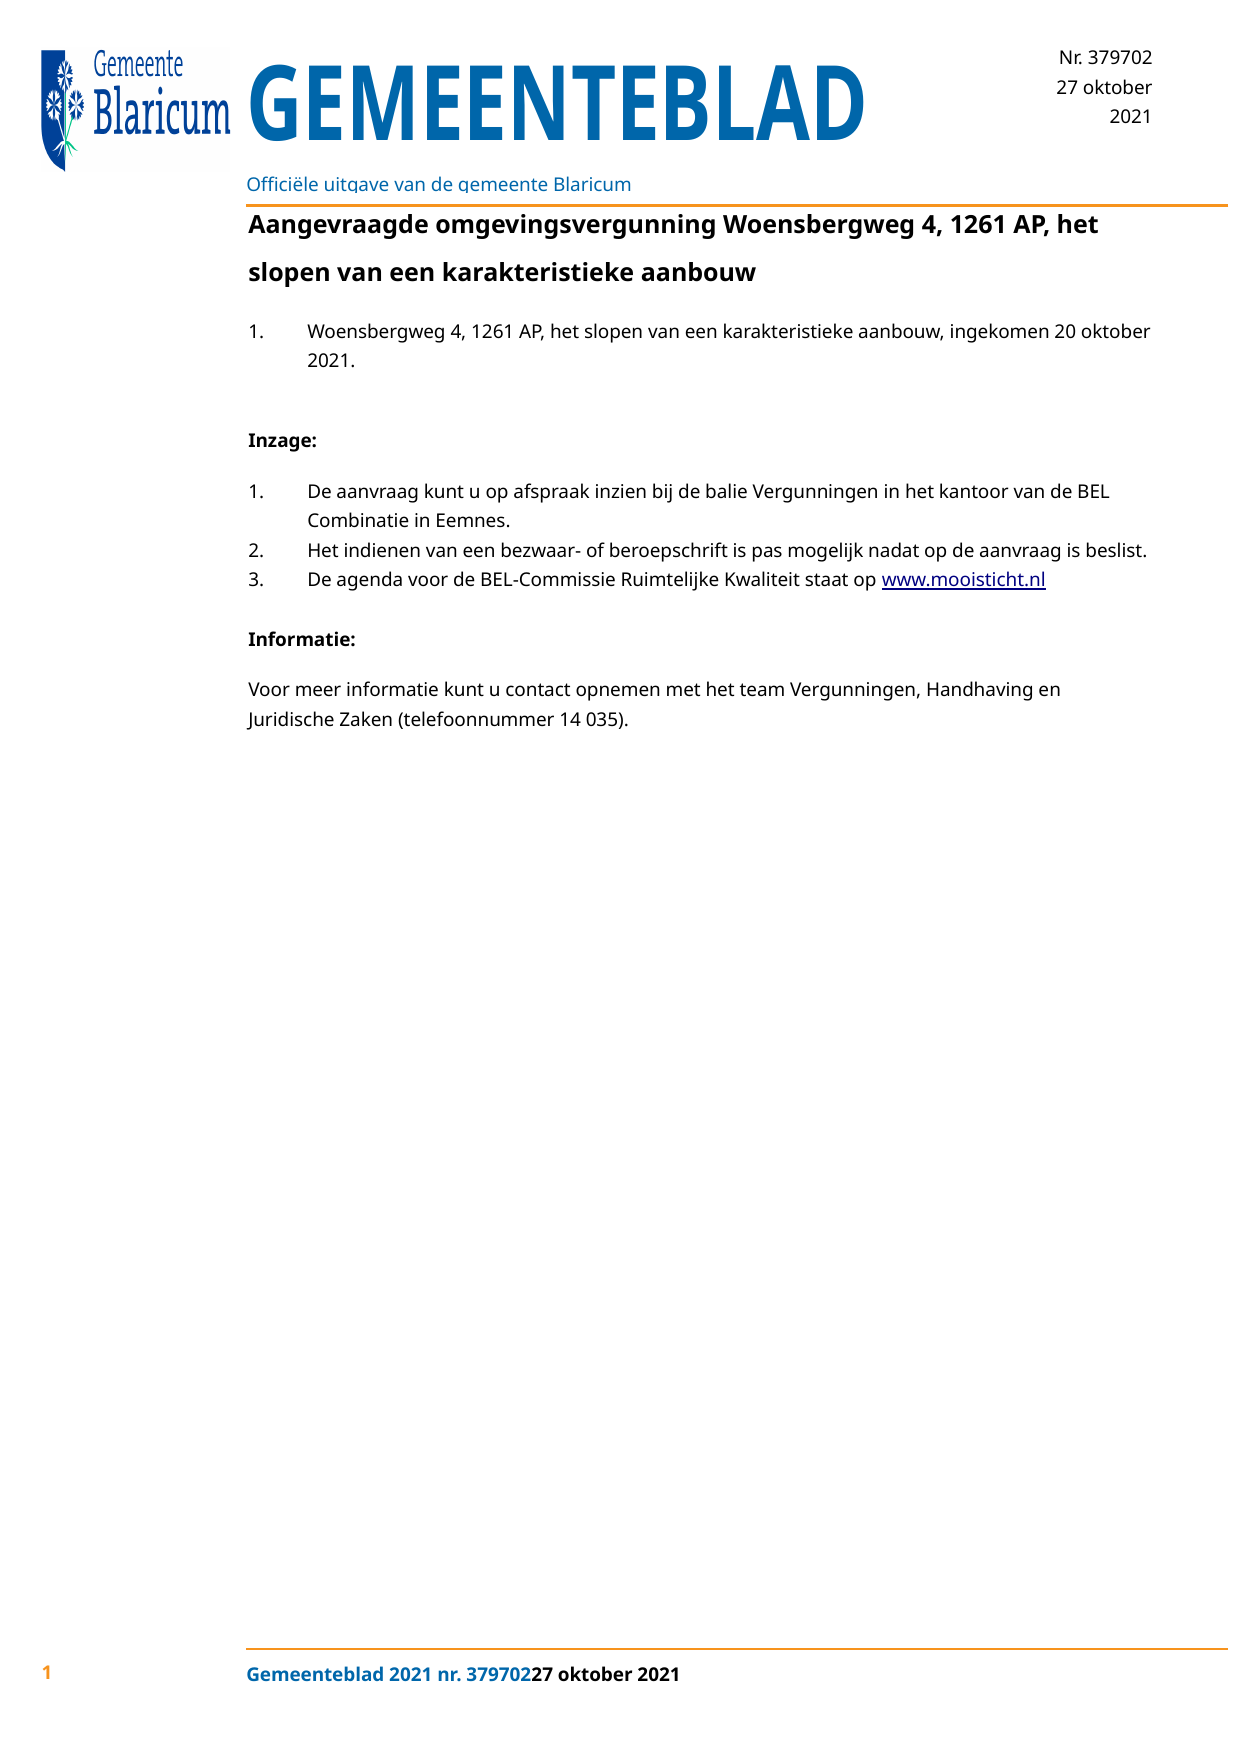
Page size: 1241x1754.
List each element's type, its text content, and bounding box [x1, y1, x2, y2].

list Het indienen van een bezwaar- of beroepschrift is pas mogelijk nadat op de aanvraag is beslist. [248, 537, 1152, 563]
text Inzage: [248, 427, 1152, 453]
text Voor meer informatie kunt u contact opnemen met het team Vergunningen, Handhaving en Juridische Zaken (telefoonnummer 14 035). [248, 676, 1152, 732]
list Woensbergweg 4, 1261 AP, het slopen van een karakteristieke aanbouw, ingekomen 20 oktober 2021. [248, 318, 1152, 373]
list De agenda voor de BEL-Commissie Ruimtelijke Kwaliteit staat op www.mooisticht.nl [248, 567, 1152, 592]
text Aangevraagde omgevingsvergunning Woensbergweg 4, 1261 AP, het slopen van een karakteristieke aanbouw [248, 207, 1152, 288]
picture [41, 47, 231, 172]
text Informatie: [248, 626, 1152, 652]
list De aanvraag kunt u op afspraak inzien bij de balie Vergunningen in het kantoor van de BEL Combinatie in Eemnes. [248, 478, 1152, 533]
